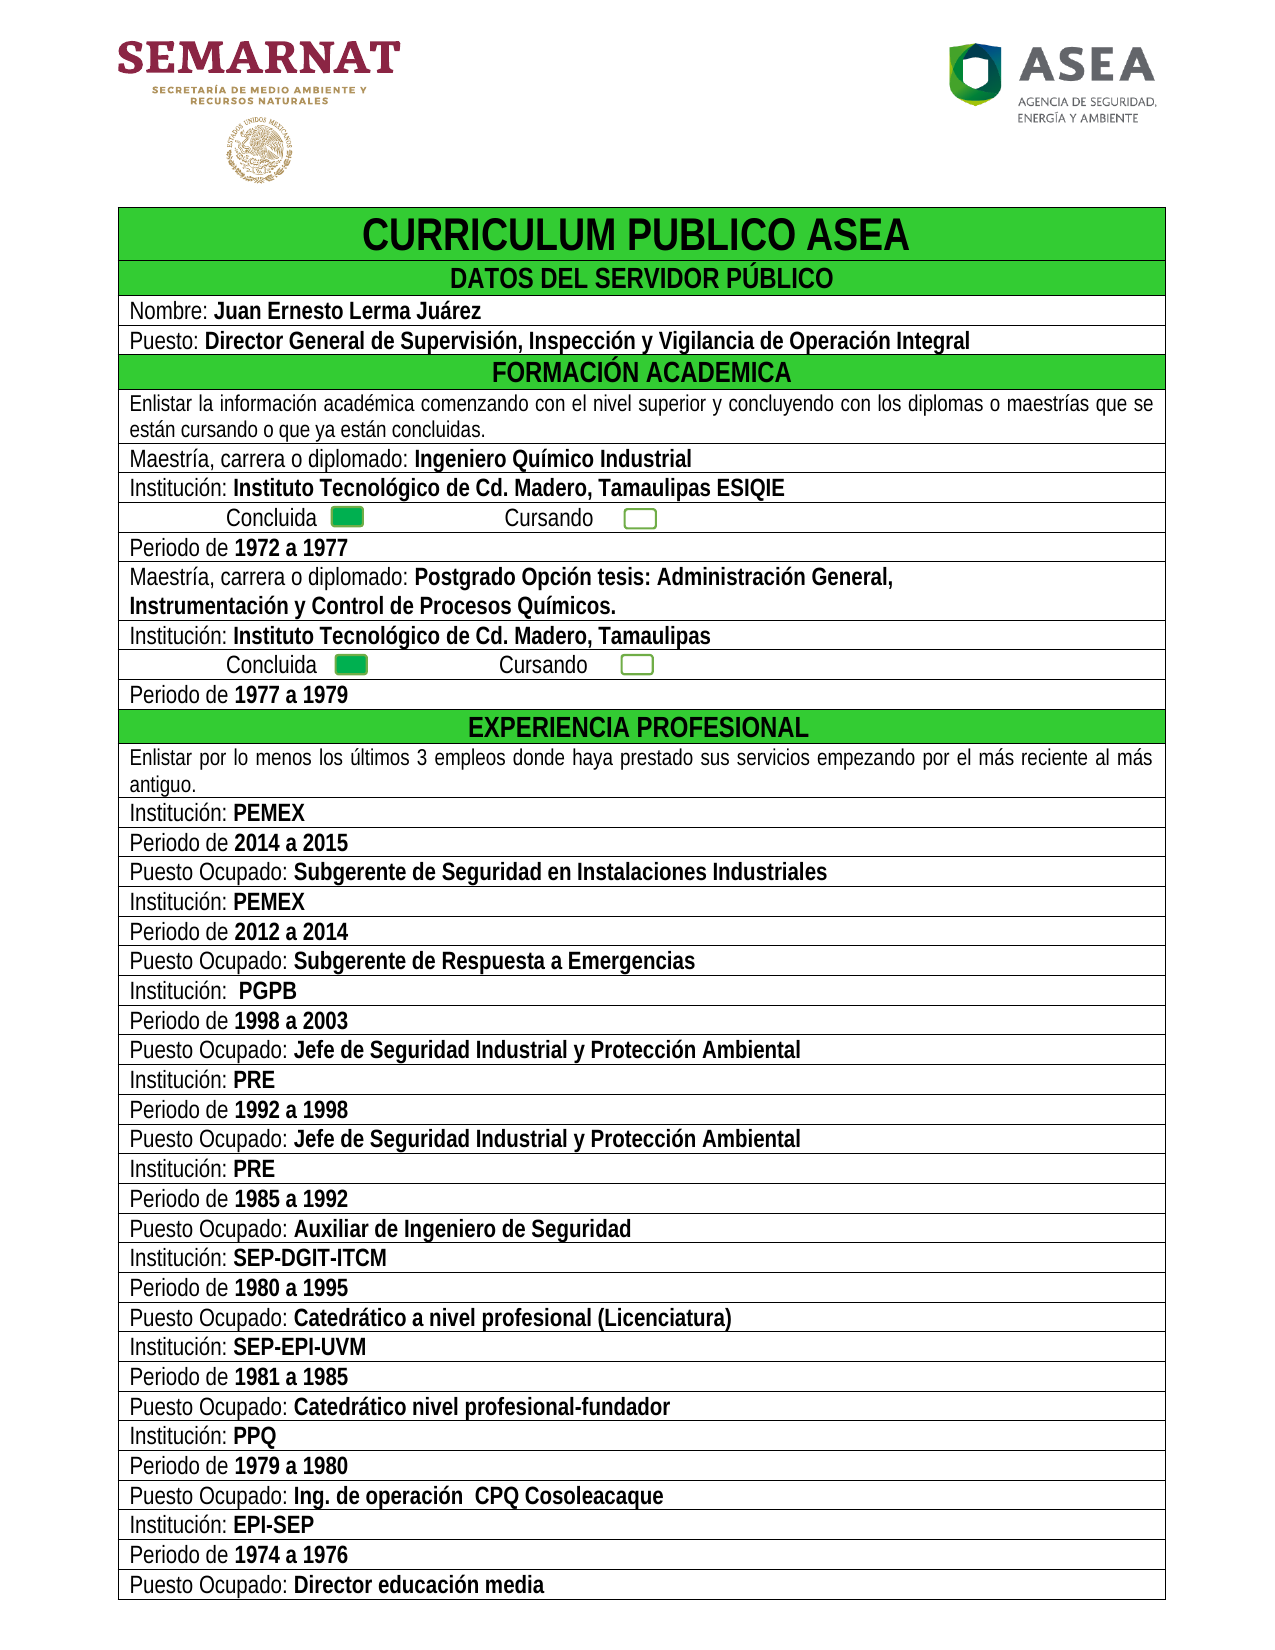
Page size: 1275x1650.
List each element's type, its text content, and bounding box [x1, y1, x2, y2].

table_cell Puesto Ocupado: Director educación media [119, 1570, 1165, 1598]
table_cell Enlistar la información académica comenzando con el nivel superior y concluyendo con los diplomas o maestrías que se están cursando o que ya están concluidas. [119, 390, 1165, 442]
table_cell Periodo de 1992 a 1998 [119, 1095, 1165, 1123]
table_cell Puesto Ocupado: Jefe de Seguridad Industrial y Protección Ambiental [119, 1125, 1165, 1153]
table_cell Periodo de 1985 a 1992 [119, 1184, 1165, 1212]
table_cell Institución: PGPB [119, 976, 1165, 1005]
table_cell Periodo de 1980 a 1995 [119, 1273, 1165, 1302]
table_cell Maestría, carrera o diplomado: Ingeniero Químico Industrial [119, 444, 1165, 472]
table_cell Puesto Ocupado: Jefe de Seguridad Industrial y Protección Ambiental [119, 1035, 1165, 1064]
table_cell Institución: PEMEX [119, 887, 1165, 916]
table_cell Institución: PRE [119, 1065, 1165, 1094]
table_cell Institución: PPQ [119, 1421, 1165, 1450]
table_cell Maestría, carrera o diplomado: Postgrado Opción tesis: Administración General, Instrumentación y Control de Procesos Químicos. [119, 562, 1165, 619]
table_cell Periodo de 1972 a 1977 [119, 533, 1165, 561]
table_cell Institución: Instituto Tecnológico de Cd. Madero, Tamaulipas [119, 621, 1165, 649]
table_cell EXPERIENCIA PROFESIONAL [119, 710, 1165, 743]
table_cell Concluida Cursando [119, 650, 1165, 679]
table_cell Periodo de 2014 a 2015 [119, 828, 1165, 856]
table_cell Periodo de 1981 a 1985 [119, 1362, 1165, 1391]
table_cell Periodo de 1979 a 1980 [119, 1451, 1165, 1480]
table_cell Nombre: Juan Ernesto Lerma Juárez [119, 296, 1165, 324]
table_cell Periodo de 1977 a 1979 [119, 680, 1165, 709]
table_cell Institución: PRE [119, 1154, 1165, 1183]
table_cell Concluida Cursando [119, 503, 1165, 532]
table_header CURRICULUM PUBLICO ASEA [119, 208, 1165, 260]
table_cell Institución: SEP-DGIT-ITCM [119, 1243, 1165, 1272]
table_cell Institución: SEP-EPI-UVM [119, 1332, 1165, 1361]
table_cell Institución: PEMEX [119, 798, 1165, 827]
table_cell Puesto Ocupado: Catedrático nivel profesional-fundador [119, 1392, 1165, 1420]
table_cell FORMACIÓN ACADEMICA [119, 355, 1165, 389]
table_cell Periodo de 1974 a 1976 [119, 1540, 1165, 1569]
table_cell Puesto: Director General de Supervisión, Inspección y Vigilancia de Operación Integral [119, 326, 1165, 354]
table_cell Periodo de 1998 a 2003 [119, 1006, 1165, 1034]
table_cell Institución: EPI-SEP [119, 1510, 1165, 1539]
table_cell Puesto Ocupado: Subgerente de Respuesta a Emergencias [119, 946, 1165, 975]
table_cell Periodo de 2012 a 2014 [119, 917, 1165, 945]
table_cell Puesto Ocupado: Ing. de operación CPQ Cosoleacaque [119, 1481, 1165, 1509]
table_cell Enlistar por lo menos los últimos 3 empleos donde haya prestado sus servicios empezando por el más reciente al más antiguo. [119, 744, 1165, 797]
table_cell Puesto Ocupado: Subgerente de Seguridad en Instalaciones Industriales [119, 857, 1165, 886]
table_cell Institución: Instituto Tecnológico de Cd. Madero, Tamaulipas ESIQIE [119, 473, 1165, 502]
table_cell DATOS DEL SERVIDOR PÚBLICO [119, 261, 1165, 295]
table_cell Puesto Ocupado: Catedrático a nivel profesional (Licenciatura) [119, 1303, 1165, 1331]
table_cell Puesto Ocupado: Auxiliar de Ingeniero de Seguridad [119, 1214, 1165, 1242]
